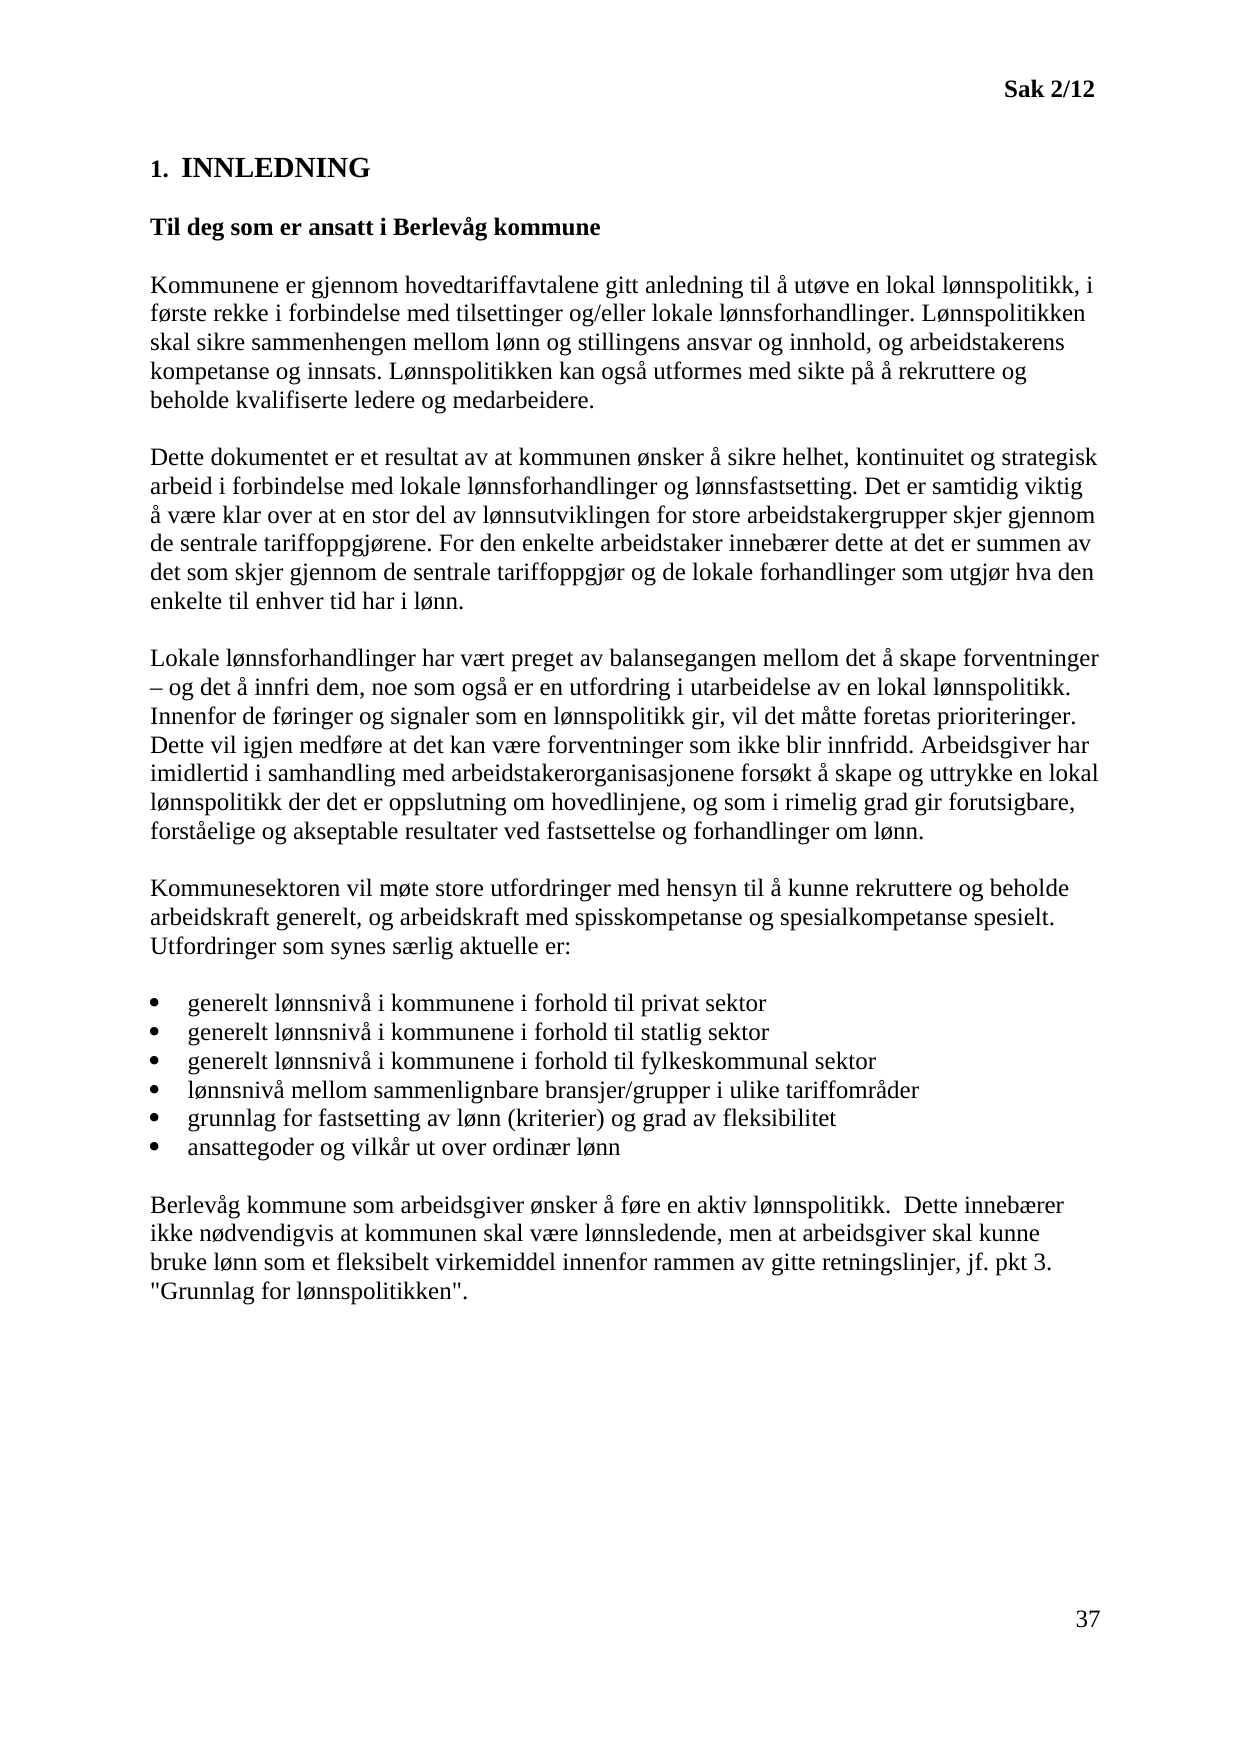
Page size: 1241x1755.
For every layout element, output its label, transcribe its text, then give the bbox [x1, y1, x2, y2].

text  grunnlag for fastsetting av lønn (kriterier) og grad av fleksibilitet [150, 1103, 1100, 1132]
text Berlevåg kommune som arbeidsgiver ønsker å føre en aktiv lønnspolitikk. Dette innebærer ikke nødvendigvis at kommunen skal være lønnsledende, men at arbeidsgiver skal kunne bruke lønn som et fleksibelt virkemiddel innenfor rammen av gitte retningslinjer, jf. pkt 3. "Grunnlag for lønnspolitikken". [150, 1190, 1100, 1305]
text Dette dokumentet er et resultat av at kommunen ønsker å sikre helhet, kontinuitet og strategisk arbeid i forbindelse med lokale lønnsforhandlinger og lønnsfastsetting. Det er samtidig viktig å være klar over at en stor del av lønnsutviklingen for store arbeidstakergrupper skjer gjennom de sentrale tariffoppgjørene. For den enkelte arbeidstaker innebærer dette at det er summen av det som skjer gjennom de sentrale tariffoppgjør og de lokale forhandlinger som utgjør hva den enkelte til enhver tid har i lønn. [150, 442, 1100, 615]
text Kommunene er gjennom hovedtariffavtalene gitt anledning til å utøve en lokal lønnspolitikk, i første rekke i forbindelse med tilsettinger og/eller lokale lønnsforhandlinger. Lønnspolitikken skal sikre sammenhengen mellom lønn og stillingens ansvar og innhold, og arbeidstakerens kompetanse og innsats. Lønnspolitikken kan også utformes med sikte på å rekruttere og beholde kvalifiserte ledere og medarbeidere. [150, 270, 1100, 413]
text Til deg som er ansatt i Berlevåg kommune [150, 212, 1100, 241]
text  lønnsnivå mellom sammenlignbare bransjer/grupper i ulike tariffområder [150, 1075, 1100, 1103]
text 1. INNLEDNING [150, 150, 1100, 183]
text  generelt lønnsnivå i kommunene i forhold til statlig sektor [150, 1017, 1100, 1046]
text  ansattegoder og vilkår ut over ordinær lønn [150, 1132, 1100, 1161]
text  generelt lønnsnivå i kommunene i forhold til privat sektor [150, 988, 1100, 1017]
text Lokale lønnsforhandlinger har vært preget av balansegangen mellom det å skape forventninger – og det å innfri dem, noe som også er en utfordring i utarbeidelse av en lokal lønnspolitikk. Innenfor de føringer og signaler som en lønnspolitikk gir, vil det måtte foretas prioriteringer. Dette vil igjen medføre at det kan være forventninger som ikke blir innfridd. Arbeidsgiver har imidlertid i samhandling med arbeidstakerorganisasjonene forsøkt å skape og uttrykke en lokal lønnspolitikk der det er oppslutning om hovedlinjene, og som i rimelig grad gir forutsigbare, forståelige og akseptable resultater ved fastsettelse og forhandlinger om lønn. [150, 643, 1100, 845]
text Kommunesektoren vil møte store utfordringer med hensyn til å kunne rekruttere og beholde arbeidskraft generelt, og arbeidskraft med spisskompetanse og spesialkompetanse spesielt. Utfordringer som synes særlig aktuelle er: [150, 873, 1100, 960]
text  generelt lønnsnivå i kommunene i forhold til fylkeskommunal sektor [150, 1046, 1100, 1075]
